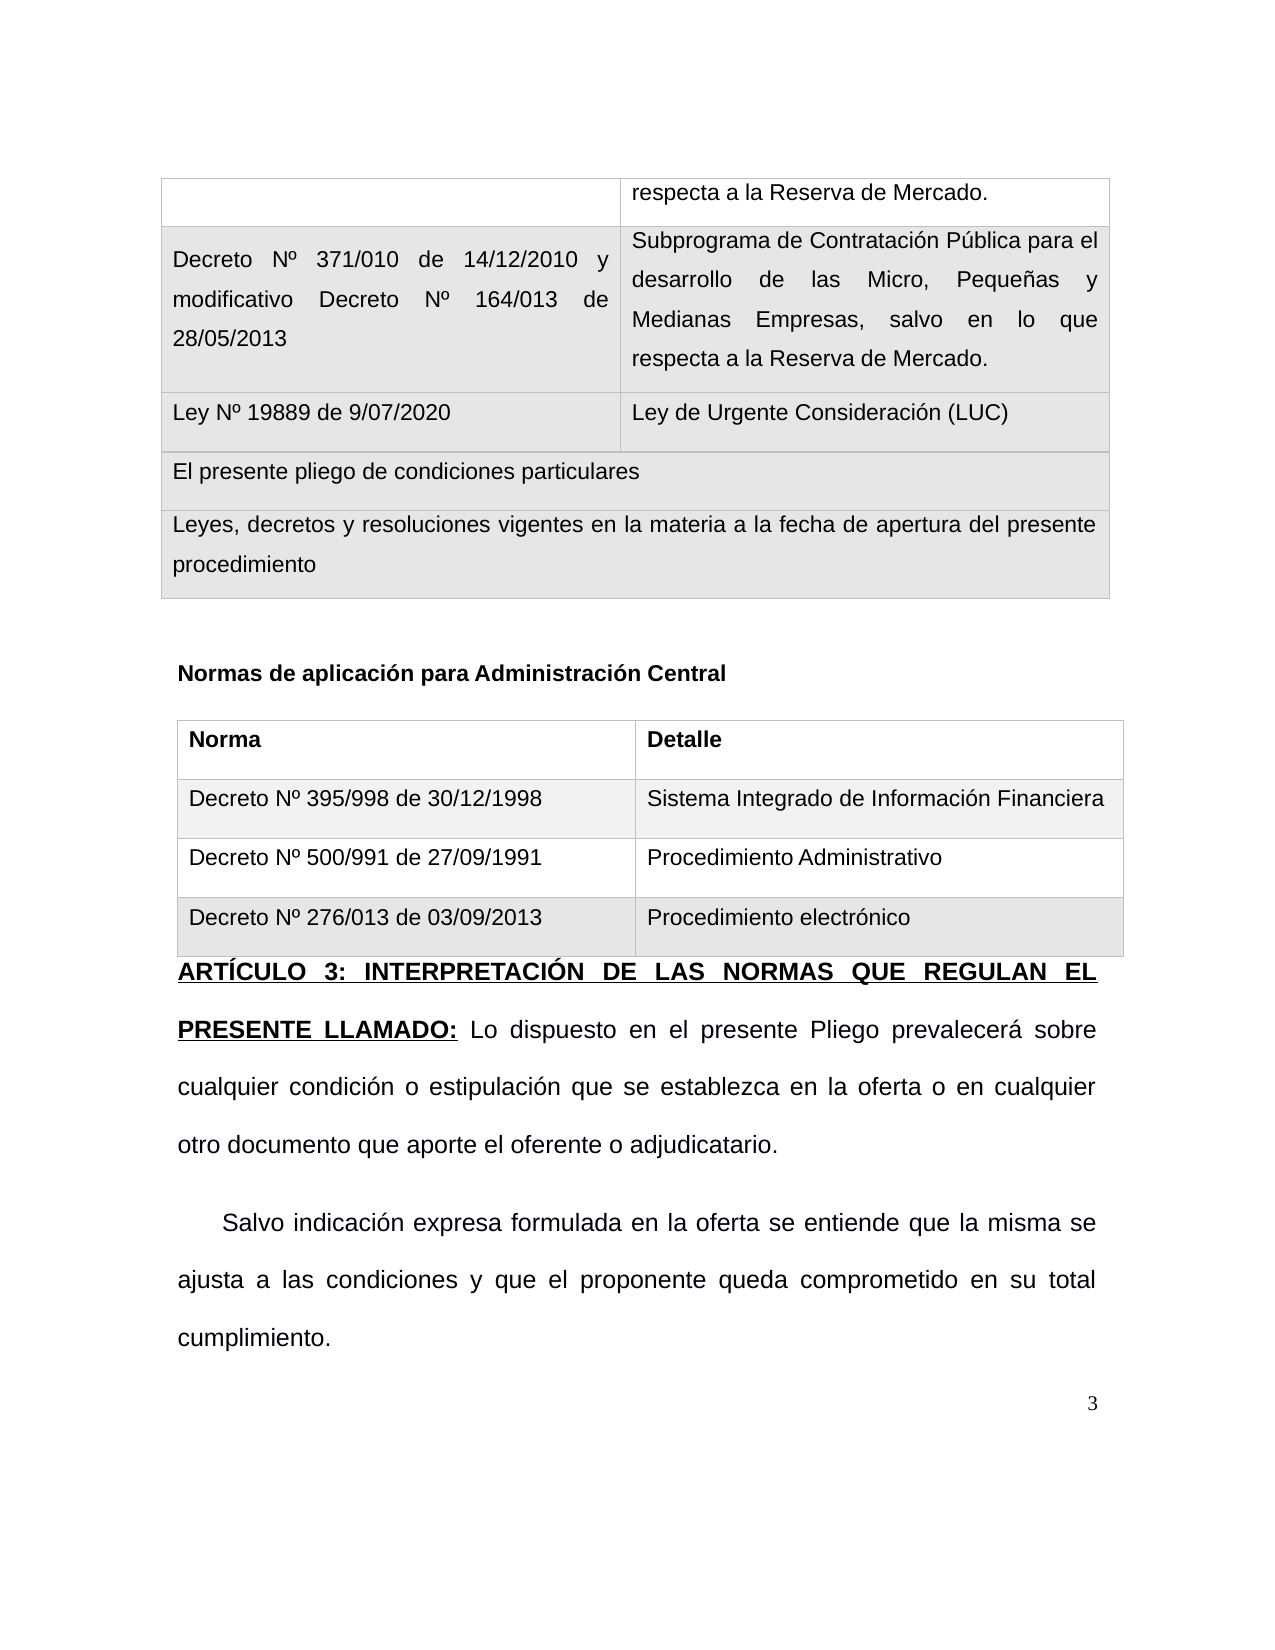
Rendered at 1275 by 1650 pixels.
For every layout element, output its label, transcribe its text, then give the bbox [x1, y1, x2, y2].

table_cell El presente pliego de condiciones particulares [162, 453, 1109, 510]
table_cell Subprograma de Contratación Pública para el desarrollo de las Micro, Pequeñas y Medianas Empresas, salvo en lo que respecta a la Reserva de Mercado. [621, 227, 1109, 392]
table_cell [162, 179, 620, 226]
table_cell Procedimiento Administrativo [636, 839, 1123, 897]
subtitle Normas de aplicación para Administración Central [177, 659, 1098, 686]
table_cell Procedimiento electrónico [636, 898, 1123, 956]
table_cell Ley de Urgente Consideración (LUC) [621, 393, 1109, 451]
table_cell Decreto Nº 371/010 de 14/12/2010 y modificativo Decreto Nº 164/013 de 28/05/2013 [162, 227, 620, 392]
table_header Norma [178, 721, 635, 779]
text Salvo indicación expresa formulada en la oferta se entiende que la misma se ajusta a las condiciones y que el proponente queda comprometido en su total cumplimiento. [177, 1208, 1098, 1352]
subtitle ARTÍCULO 3: INTERPRETACIÓN DE LAS NORMAS QUE REGULAN EL [177, 957, 1098, 982]
table_cell Decreto Nº 395/998 de 30/12/1998 [178, 780, 635, 838]
table_cell Sistema Integrado de Información Financiera [636, 780, 1123, 838]
table_cell Leyes, decretos y resoluciones vigentes en la materia a la fecha de apertura del presente procedimiento [162, 511, 1109, 598]
subtitle PRESENTE LLAMADO: Lo dispuesto en el presente Pliego prevalecerá sobre cualquier condición o estipulación que se establezca en la oferta o en cualquier otro documento que aporte el oferente o adjudicatario. [177, 983, 1098, 1158]
table_header Detalle [636, 721, 1123, 779]
table_cell Ley Nº 19889 de 9/07/2020 [162, 393, 620, 451]
table_cell respecta a la Reserva de Mercado. [621, 179, 1109, 226]
table_cell Decreto Nº 276/013 de 03/09/2013 [178, 898, 635, 956]
table_cell Decreto Nº 500/991 de 27/09/1991 [178, 839, 635, 897]
